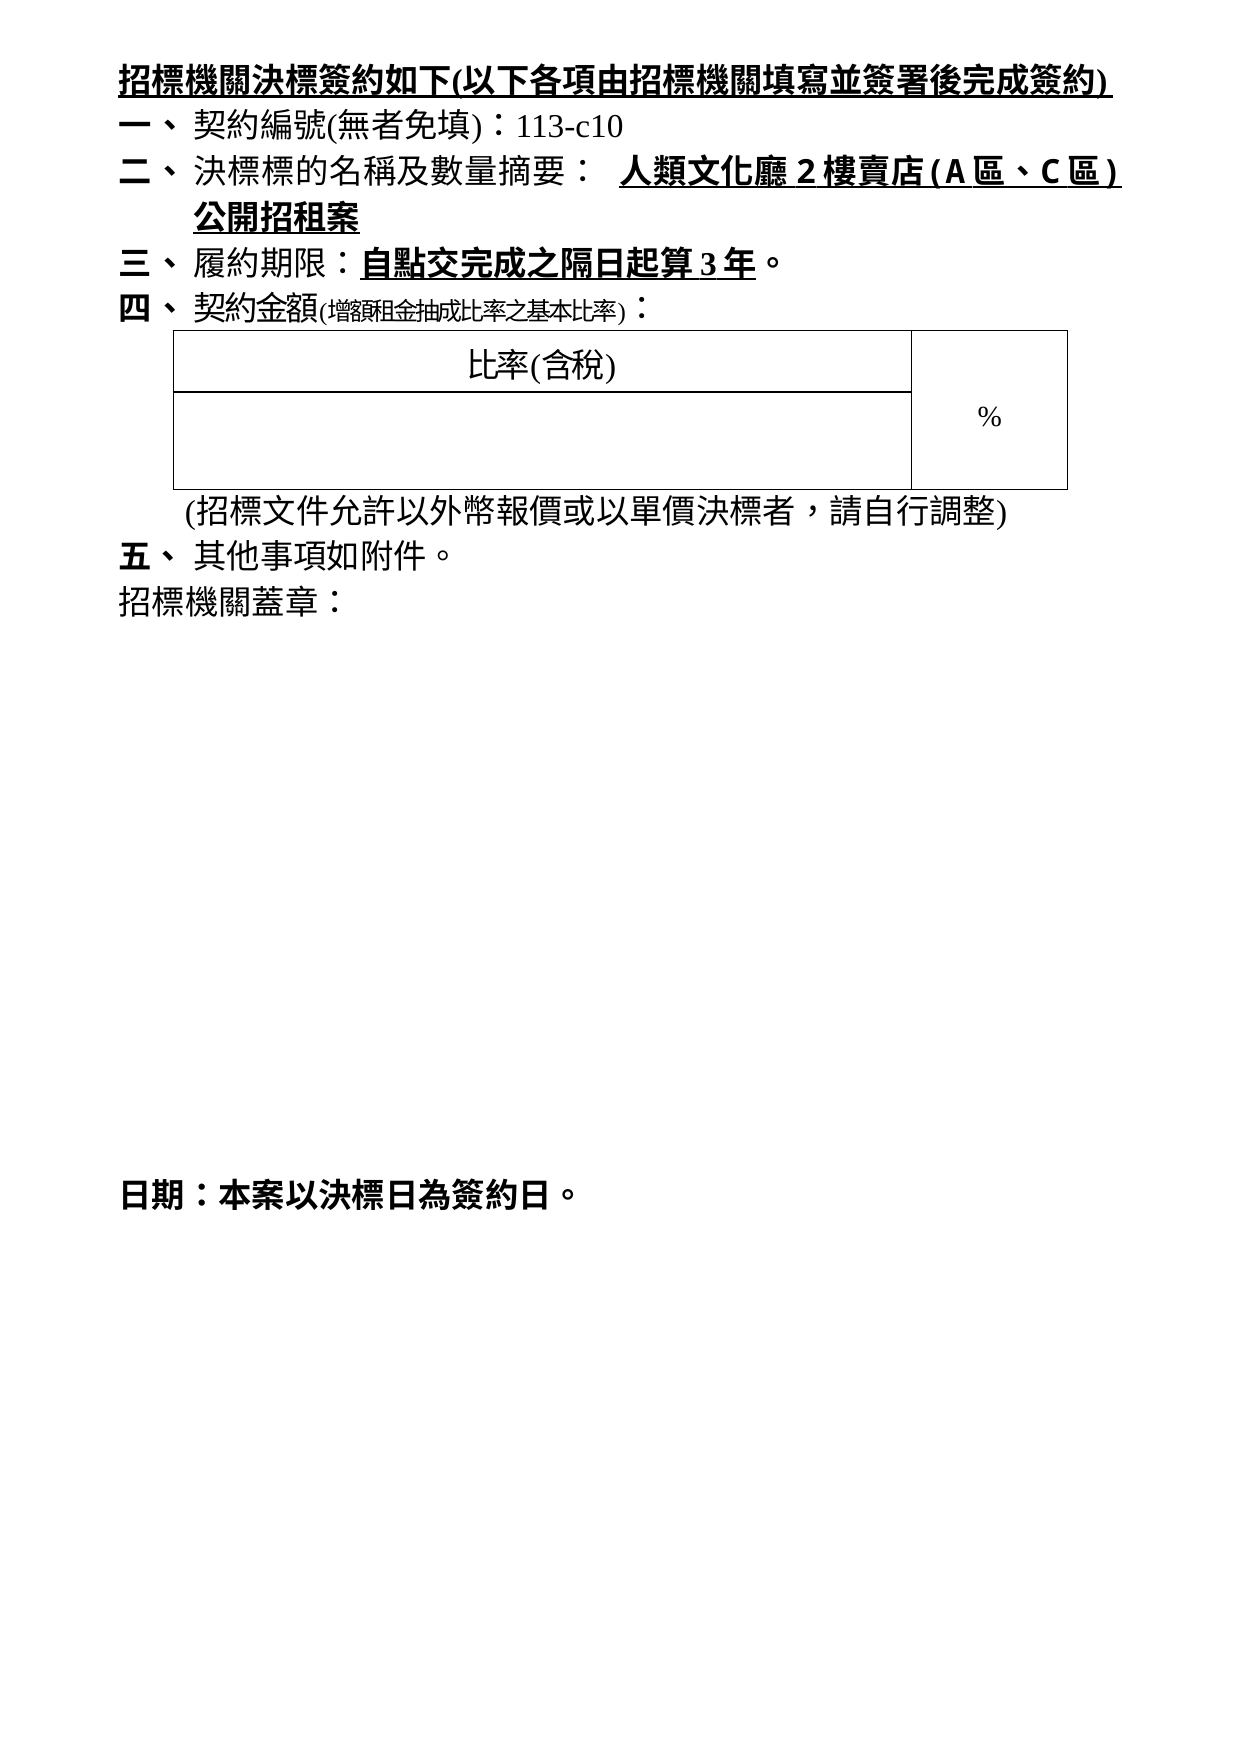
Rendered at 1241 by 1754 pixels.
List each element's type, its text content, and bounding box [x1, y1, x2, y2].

list 契約金額(增額租金抽成比率之基本比率)： [118, 284, 1122, 330]
list 其他事項如附件。 [118, 532, 1122, 578]
text 招標機關決標簽約如下(以下各項由招標機關填寫並簽署後完成簽約) [118, 59, 1122, 101]
table_cell [174, 393, 911, 489]
text (招標文件允許以外幣報價或以單價決標者，請自行調整) [184, 490, 1122, 532]
table_header % [912, 331, 1067, 489]
table_header 比率(含稅) [174, 331, 911, 391]
list 履約期限：自點交完成之隔日起算3年。 [118, 238, 1122, 284]
text 招標機關蓋章： [118, 578, 1122, 624]
list 契約編號(無者免填)：113-c10 [118, 101, 1122, 147]
text 日期：本案以決標日為簽約日。 [118, 1174, 1122, 1215]
list 決標標的名稱及數量摘要： 人類文化廳2樓賣店(A區、C區)公開招租案 [118, 147, 1122, 238]
